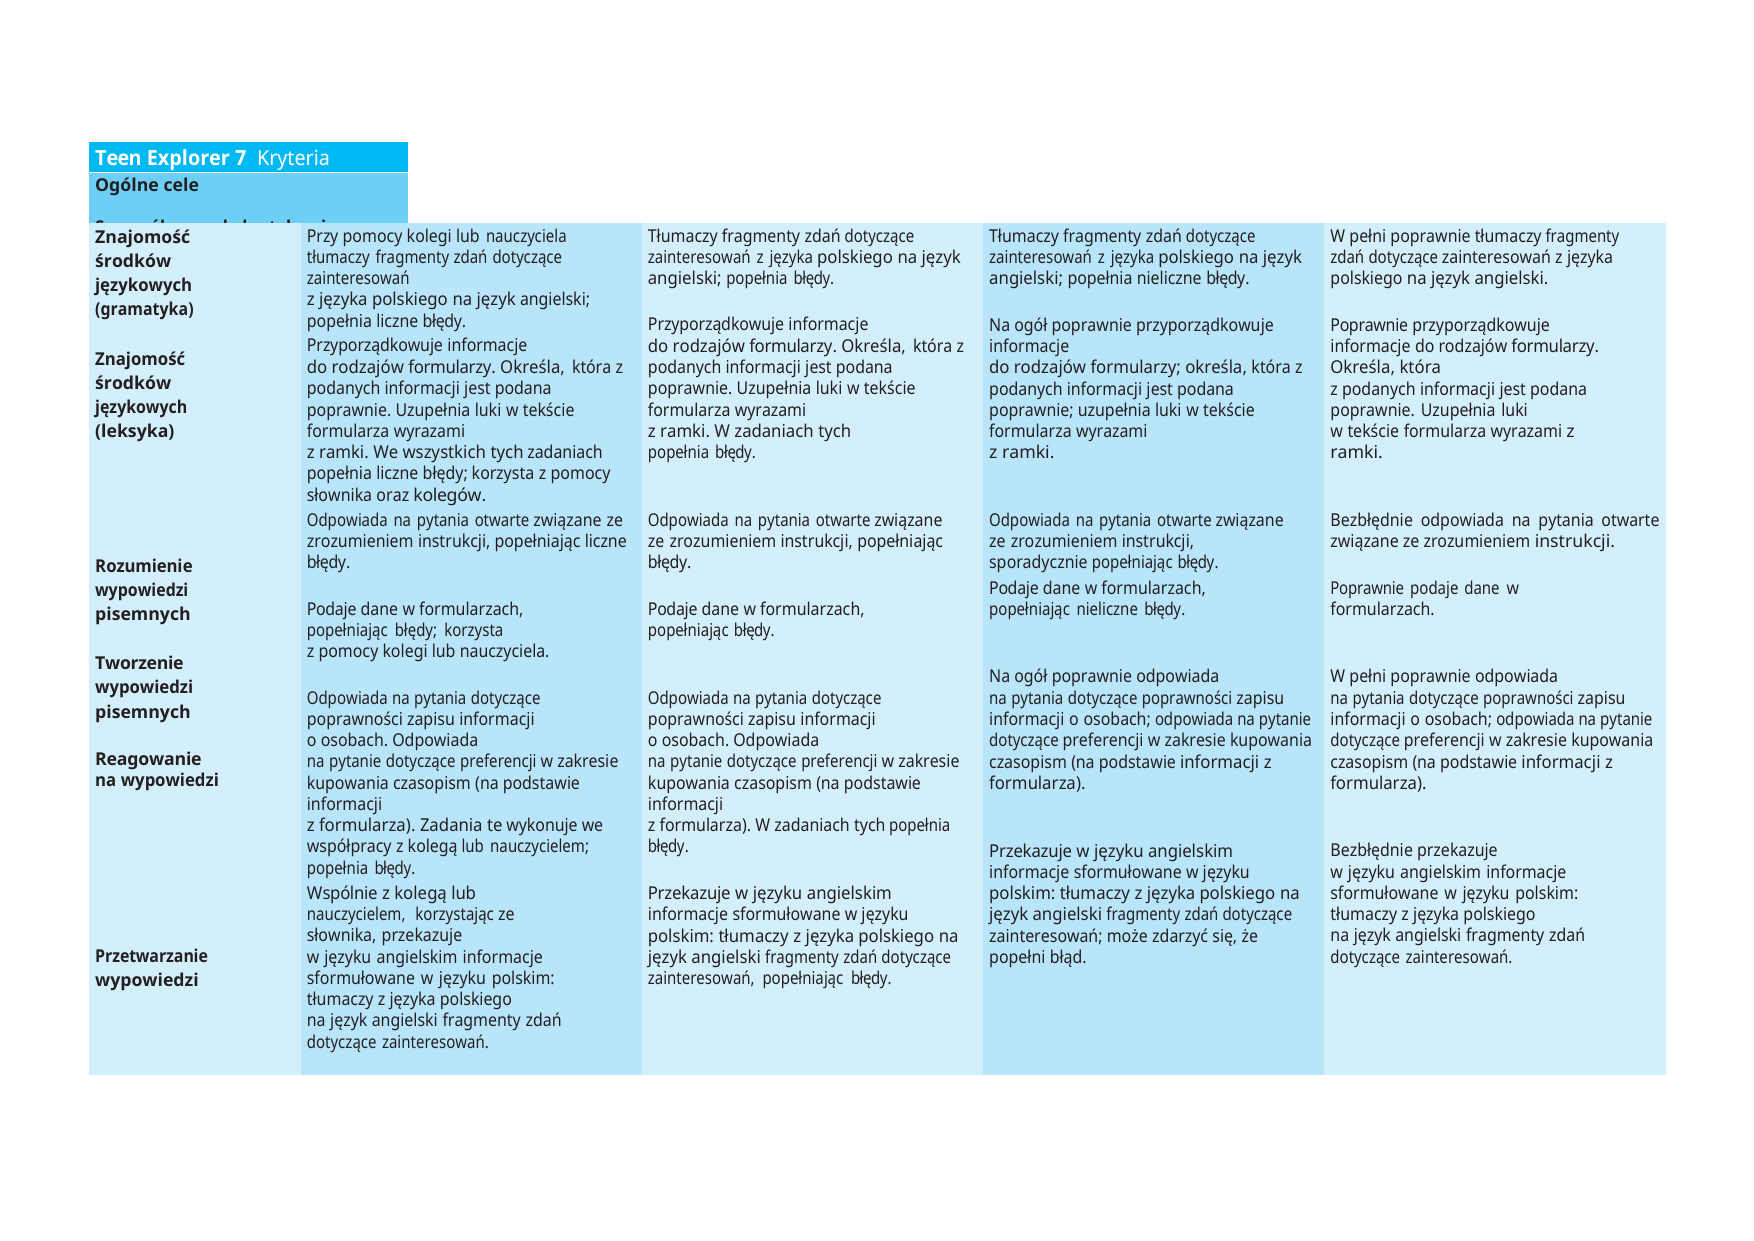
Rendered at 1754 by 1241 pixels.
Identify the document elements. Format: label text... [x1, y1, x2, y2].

table_cell W pełni poprawnie tłumaczy fragmenty zdań dotyczące zainteresowań z języka polskiego na język angielski. Poprawnie przyporządkowuje informacje do rodzajów formularzy. Określa, która z podanych informacji jest podana poprawnie. Uzupełnia luki w tekście formularza wyrazami z ramki. Bezbłędnie odpowiada na pytania otwarte związane ze zrozumieniem instrukcji. Poprawnie podaje dane w formularzach. W pełni poprawnie odpowiada na pytania dotyczące poprawności zapisu informacji o osobach; odpowiada na pytanie dotyczące preferencji w zakresie kupowania czasopism (na podstawie informacji z formularza). Bezbłędnie przekazuje w języku angielskim informacje sformułowane w języku polskim: tłumaczy z języka polskiego na język angielski fragmenty zdań dotyczące zainteresowań. [1324, 223, 1666, 1075]
table_cell Tłumaczy fragmenty zdań dotyczące zainteresowań z języka polskiego na język angielski; popełnia nieliczne błędy. Na ogół poprawnie przyporządkowuje informacje do rodzajów formularzy; określa, która z podanych informacji jest podana poprawnie; uzupełnia luki w tekście formularza wyrazami z ramki. Odpowiada na pytania otwarte związane ze zrozumieniem instrukcji, sporadycznie popełniając błędy. Podaje dane w formularzach, popełniając nieliczne błędy. Na ogół poprawnie odpowiada na pytania dotyczące poprawności zapisu informacji o osobach; odpowiada na pytanie dotyczące preferencji w zakresie kupowania czasopism (na podstawie informacji z formularza). Przekazuje w języku angielskim informacje sformułowane w języku polskim: tłumaczy z języka polskiego na język angielski fragmenty zdań dotyczące zainteresowań; może zdarzyć się, że popełni błąd. [983, 223, 1324, 1075]
table_cell Ogólne cele Szczegółowe cele kształcenia – umiejętności kształcenia PP Ocena dopuszczająca Ocena dostateczna Ocena dobra Ocena bardzo dobra Ocena celująca [89, 173, 408, 223]
table_cell Znajomość środków językowych (gramatyka) Znajomość środków językowych (leksyka) Rozumienie wypowiedzi pisemnych Tworzenie wypowiedzi pisemnych Reagowanie na wypowiedzi Przetwarzanie wypowiedzi [89, 223, 301, 1075]
table_cell Przy pomocy kolegi lub nauczyciela tłumaczy fragmenty zdań dotyczące zainteresowań z języka polskiego na język angielski; popełnia liczne błędy. Przyporządkowuje informacje do rodzajów formularzy. Określa, która z podanych informacji jest podana poprawnie. Uzupełnia luki w tekście formularza wyrazami z ramki. We wszystkich tych zadaniach popełnia liczne błędy; korzysta z pomocy słownika oraz kolegów. Odpowiada na pytania otwarte związane ze zrozumieniem instrukcji, popełniając liczne błędy. Podaje dane w formularzach, popełniając błędy; korzysta z pomocy kolegi lub nauczyciela. Odpowiada na pytania dotyczące poprawności zapisu informacji o osobach. Odpowiada na pytanie dotyczące preferencji w zakresie kupowania czasopism (na podstawie informacji z formularza). Zadania te wykonuje we współpracy z kolegą lub nauczycielem; popełnia błędy. Wspólnie z kolegą lub nauczycielem, korzystając ze słownika, przekazuje w języku angielskim informacje sformułowane w języku polskim: tłumaczy z języka polskiego na język angielski fragmenty zdań dotyczące zainteresowań. [301, 223, 642, 1075]
table_cell Tłumaczy fragmenty zdań dotyczące zainteresowań z języka polskiego na język angielski; popełnia błędy. Przyporządkowuje informacje do rodzajów formularzy. Określa, która z podanych informacji jest podana poprawnie. Uzupełnia luki w tekście formularza wyrazami z ramki. W zadaniach tych popełnia błędy. Odpowiada na pytania otwarte związane ze zrozumieniem instrukcji, popełniając błędy. Podaje dane w formularzach, popełniając błędy. Odpowiada na pytania dotyczące poprawności zapisu informacji o osobach. Odpowiada na pytanie dotyczące preferencji w zakresie kupowania czasopism (na podstawie informacji z formularza). W zadaniach tych popełnia błędy. Przekazuje w języku angielskim informacje sformułowane w języku polskim: tłumaczy z języka polskiego na język angielski fragmenty zdań dotyczące zainteresowań, popełniając błędy. [642, 223, 983, 1075]
table_header Teen Explorer 7 Kryteria oceniania z języka angielskiego UNIT 1 – Who Am I? WRITING [89, 142, 408, 172]
